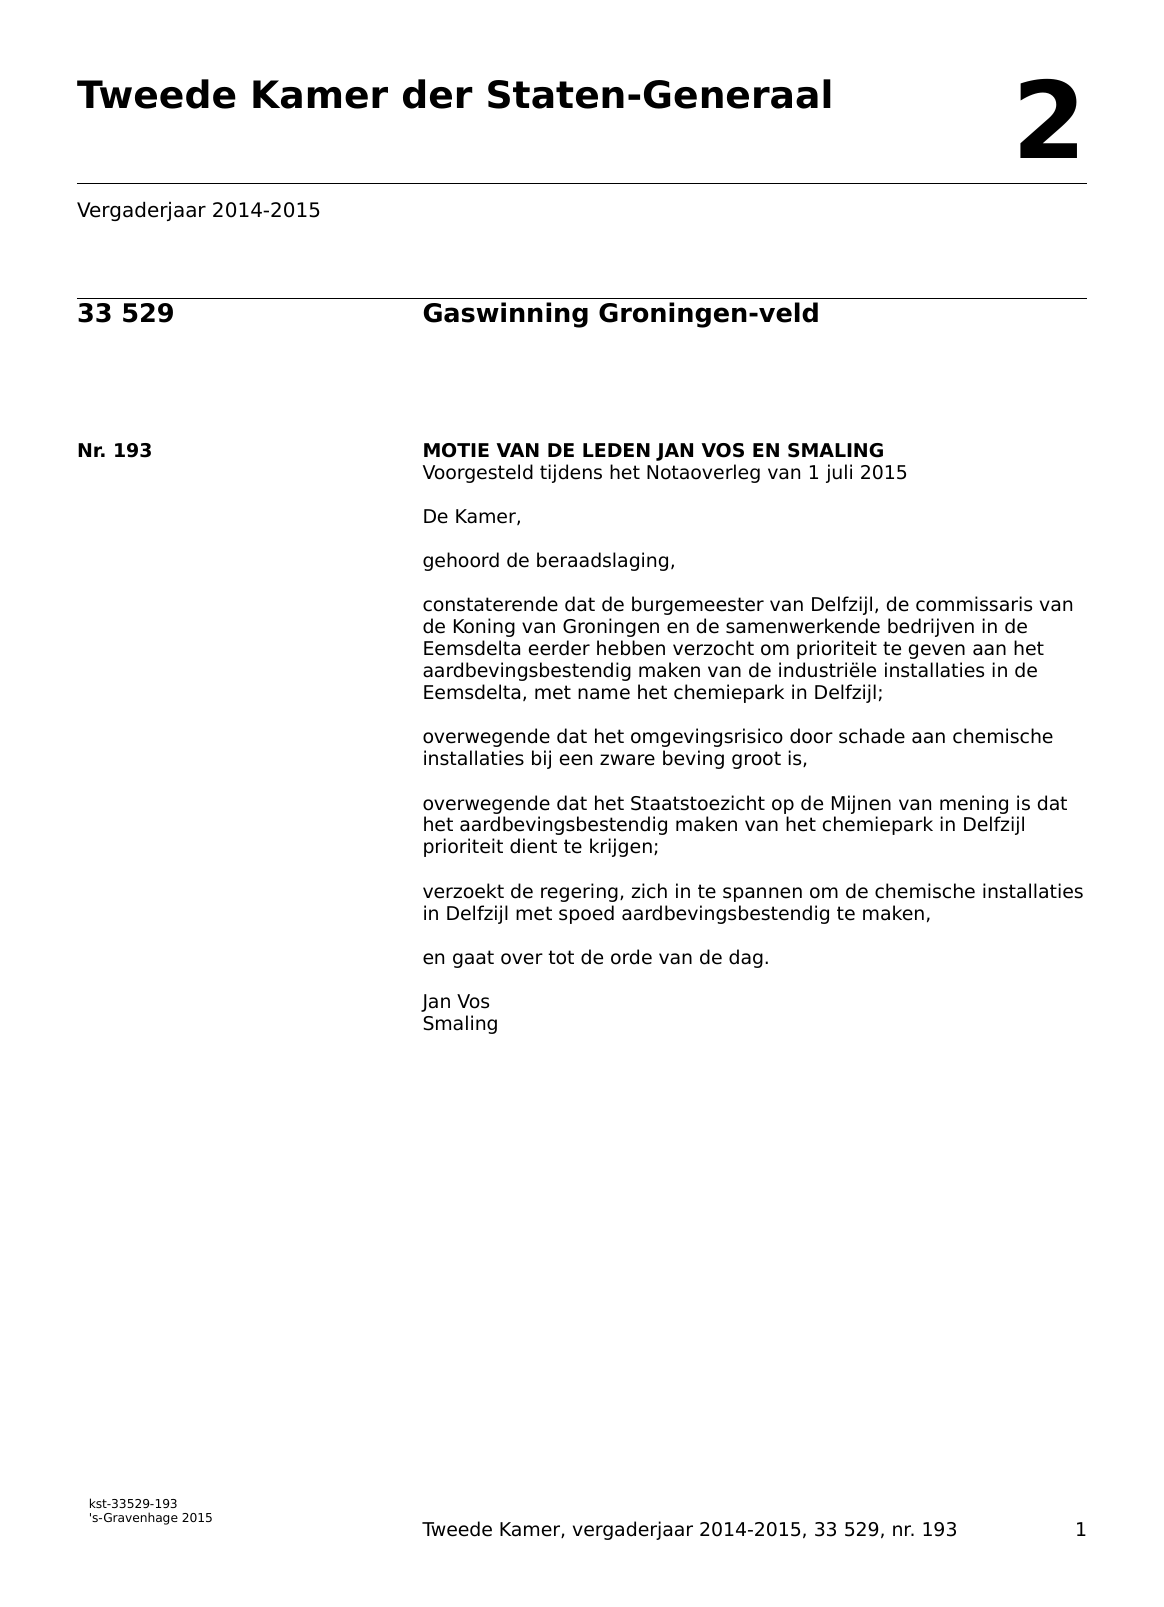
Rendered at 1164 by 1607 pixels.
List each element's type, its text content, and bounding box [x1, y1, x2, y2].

table_cell Vergaderjaar 2014-2015 [77, 184, 1087, 298]
text Voorgesteld tijdens het Notaoverleg van 1 juli 2015 [422, 462, 1087, 484]
table_header Tweede Kamer der Staten-Generaal [77, 59, 886, 183]
text 's-Gravenhage 2015 [88, 1511, 323, 1525]
subtitle Nr. 193 MOTIE VAN DE LEDEN JAN VOS EN SMALING [77, 440, 1087, 462]
text kst-33529-193 [88, 1497, 323, 1511]
subtitle 33 529 Gaswinning Groningen-veld [77, 299, 1087, 329]
text Smaling [422, 1013, 1087, 1035]
text constaterende dat de burgemeester van Delfzijl, de commissaris van de Koning van Groningen en de samenwerkende bedrijven in de Eemsdelta eerder hebben verzocht om prioriteit te geven aan het aardbevingsbestendig maken van de industriële installaties in de Eemsdelta, met name het chemiepark in Delfzijl; [422, 594, 1087, 704]
text overwegende dat het omgevingsrisico door schade aan chemische installaties bij een zware beving groot is, [422, 726, 1087, 770]
text verzoekt de regering, zich in te spannen om de chemische installaties in Delfzijl met spoed aardbevingsbestendig te maken, [422, 881, 1087, 924]
table_header 2 [886, 59, 1087, 183]
text en gaat over tot de orde van de dag. [422, 947, 1087, 969]
text Jan Vos [422, 991, 1087, 1013]
text gehoord de beraadslaging, [422, 550, 1087, 572]
text overwegende dat het Staatstoezicht op de Mijnen van mening is dat het aardbevingsbestendig maken van het chemiepark in Delfzijl prioriteit dient te krijgen; [422, 792, 1087, 858]
text De Kamer, [422, 506, 1087, 528]
